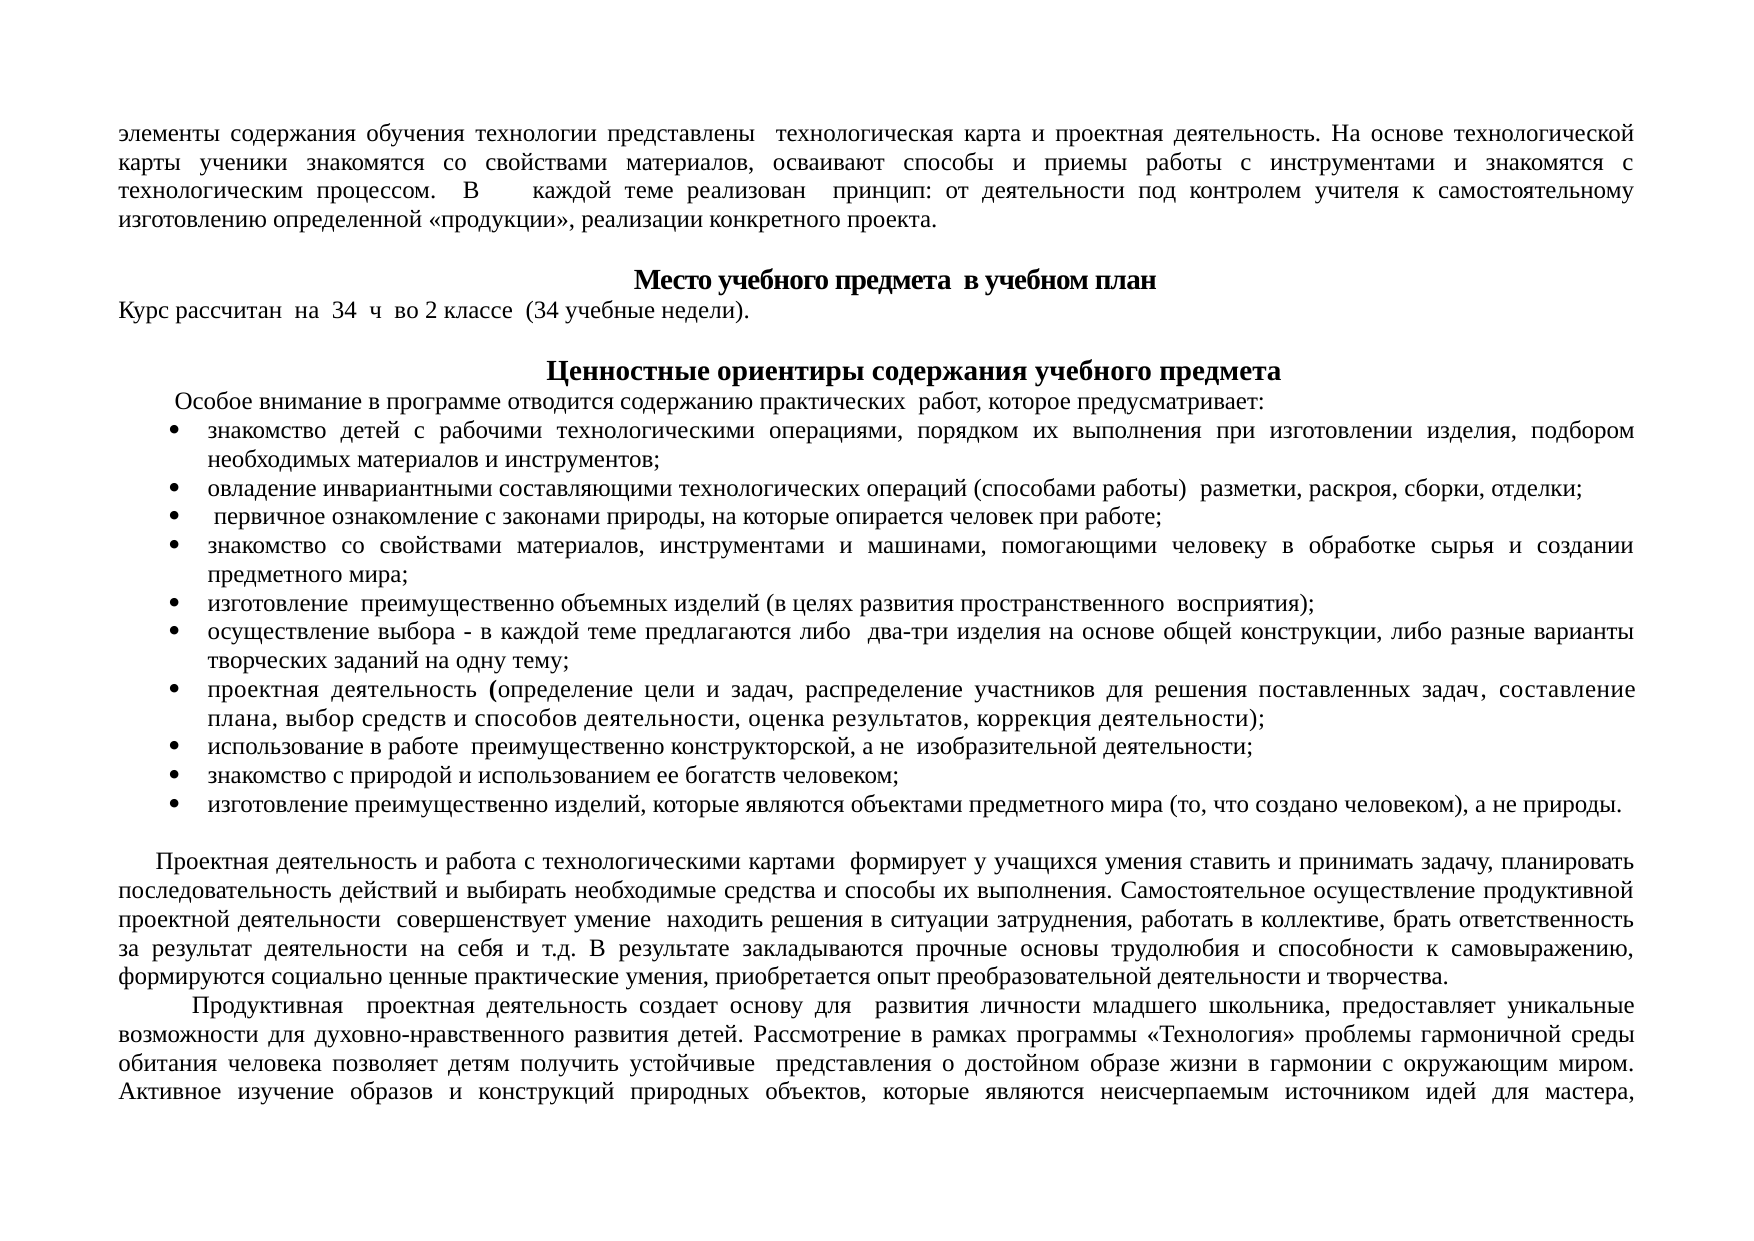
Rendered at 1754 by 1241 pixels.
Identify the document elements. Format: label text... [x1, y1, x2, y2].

list знакомство детей с рабочими технологическими операциями, порядком их выполнения при изготовлении изделия, подбором необходимых материалов и инструментов; [170, 415, 1636, 473]
text Ценностные ориентиры содержания учебного предмета [118, 353, 1635, 386]
list осуществление выбора - в каждой теме предлагаются либо два-три изделия на основе общей конструкции, либо разные варианты творческих заданий на одну тему; [170, 616, 1636, 674]
list знакомство со свойствами материалов, инструментами и машинами, помогающими человеку в обработке сырья и создании предметного мира; [170, 530, 1636, 588]
text элементы содержания обучения технологии представлены технологическая карта и проектная деятельность. На основе технологической карты ученики знакомятся со свойствами материалов, осваивают способы и приемы работы с инструментами и знакомятся с технологическим процессом. В каждой теме реализован принцип: от деятельности под контролем учителя к самостоятельному изготовлению определенной «продукции», реализации конкретного проекта. [118, 118, 1636, 233]
list первичное ознакомление с законами природы, на которые опирается человек при работе; [170, 501, 1636, 530]
list знакомство с природой и использованием ее богатств человеком; [170, 760, 1636, 789]
list изготовление преимущественно изделий, которые являются объектами предметного мира (то, что создано человеком), а не природы. [170, 789, 1636, 818]
list овладение инвариантными составляющими технологических операций (способами работы) разметки, раскроя, сборки, отделки; [170, 473, 1636, 501]
text Особое внимание в программе отводится содержанию практических работ, которое предусматривает: [118, 386, 1636, 415]
list изготовление преимущественно объемных изделий (в целях развития пространственного восприятия); [170, 588, 1636, 616]
text Продуктивная проектная деятельность создает основу для развития личности младшего школьника, предоставляет уникальные возможности для духовно-нравственного развития детей. Рассмотрение в рамках программы «Технология» проблемы гармоничной среды обитания человека позволяет детям получить устойчивые представления о достойном образе жизни в гармонии с окружающим миром. Активное изучение образов и конструкций природных объектов, которые являются неисчерпаемым источником идей для мастера, [118, 990, 1636, 1105]
list проектная деятельность (определение цели и задач, распределение участников для решения поставленных задач, составление плана, выбор средств и способов деятельности, оценка результатов, коррекция деятельности); [170, 674, 1636, 731]
text Курс рассчитан на 34 ч во 2 классе (34 учебные недели). [118, 295, 1636, 324]
text Проектная деятельность и работа с технологическими картами формирует у учащихся умения ставить и принимать задачу, планировать последовательность действий и выбирать необходимые средства и способы их выполнения. Самостоятельное осуществление продуктивной проектной деятельности совершенствует умение находить решения в ситуации затруднения, работать в коллективе, брать ответственность за результат деятельности на себя и т.д. В результате закладываются прочные основы трудолюбия и способности к самовыражению, формируются социально ценные практические умения, приобретается опыт преобразовательной деятельности и творчества. [118, 846, 1636, 990]
text Место учебного предмета в учебном план [118, 262, 1636, 295]
list использование в работе преимущественно конструкторской, а не изобразительной деятельности; [170, 731, 1636, 760]
